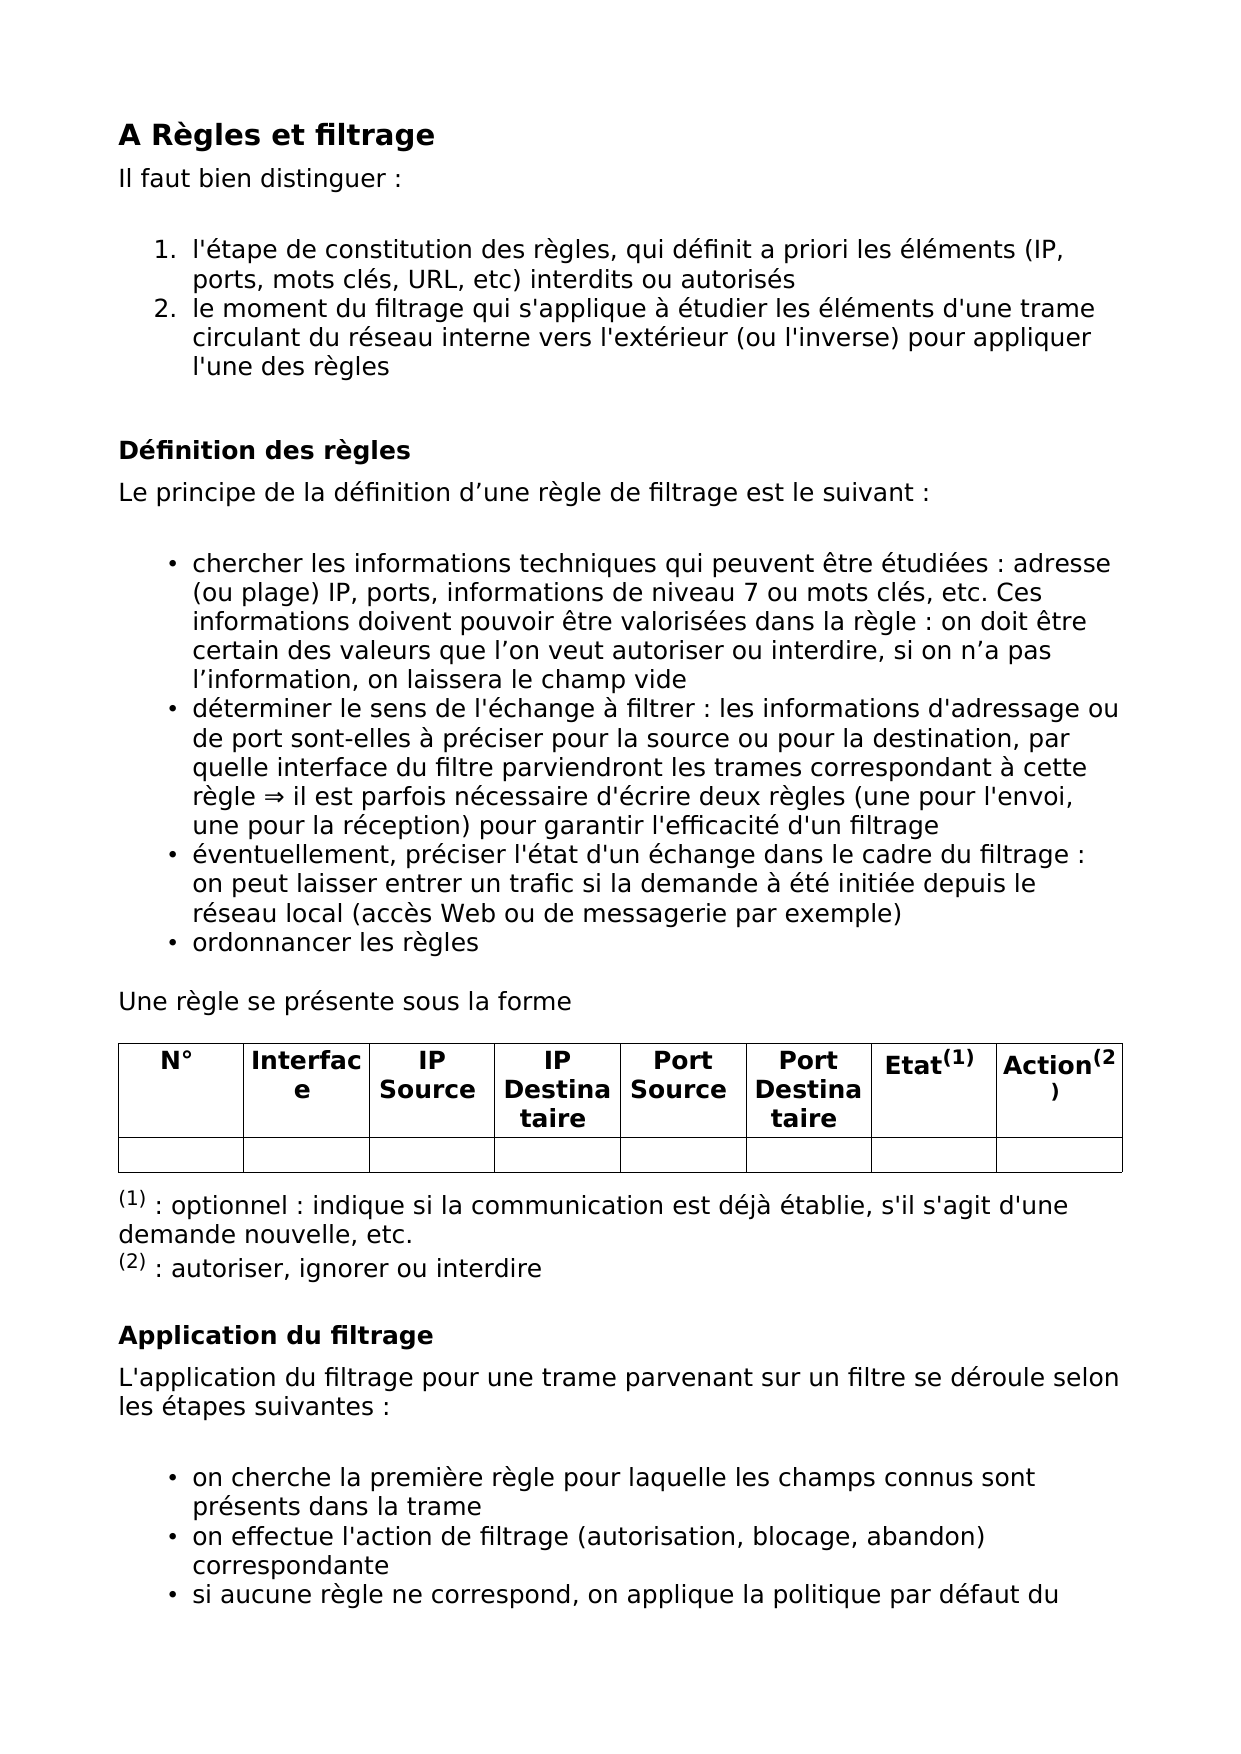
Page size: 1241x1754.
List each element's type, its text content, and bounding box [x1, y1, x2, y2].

table_header Port Source [621, 1044, 746, 1137]
list l'étape de constitution des règles, qui définit a priori les éléments (IP, ports, mots clés, URL, etc) interdits ou autorisés [177, 236, 1122, 294]
text Il faut bien distinguer : [118, 164, 1122, 194]
table_header Port Destinataire [747, 1044, 871, 1137]
table_header Action(2) [997, 1044, 1122, 1137]
list ordonnancer les règles [177, 928, 1122, 957]
table_header N° [119, 1044, 243, 1137]
text Une règle se présente sous la forme [118, 987, 1122, 1016]
table_header IP Destinataire [495, 1044, 620, 1137]
list on cherche la première règle pour laquelle les champs connus sont présents dans la trame [177, 1463, 1122, 1522]
subtitle A Règles et filtrage [118, 118, 1122, 152]
subtitle Définition des règles [118, 436, 1122, 465]
table_cell [119, 1138, 243, 1172]
list éventuellement, préciser l'état d'un échange dans le cadre du filtrage : on peut laisser entrer un trafic si la demande à été initiée depuis le réseau local (accès Web ou de messagerie par exemple) [177, 841, 1122, 928]
list si aucune règle ne correspond, on applique la politique par défaut du [177, 1580, 1122, 1609]
table_cell [370, 1138, 494, 1172]
list déterminer le sens de l'échange à filtrer : les informations d'adressage ou de port sont-elles à préciser pour la source ou pour la destination, par quelle interface du filtre parviendront les trames correspondant à cette règle ⇒ il est parfois nécessaire d'écrire deux règles (une pour l'envoi, une pour la réception) pour garantir l'efficacité d'un filtrage [177, 695, 1122, 841]
table_cell [872, 1138, 996, 1172]
table_cell [495, 1138, 620, 1172]
table_cell [997, 1138, 1122, 1172]
text Le principe de la définition d’une règle de filtrage est le suivant : [118, 478, 1122, 507]
table_header Etat(1) [872, 1044, 996, 1137]
list chercher les informations techniques qui peuvent être étudiées : adresse (ou plage) IP, ports, informations de niveau 7 ou mots clés, etc. Ces informations doivent pouvoir être valorisées dans la règle : on doit être certain des valeurs que l’on veut autoriser ou interdire, si on n’a pas l’information, on laissera le champ vide [177, 549, 1122, 695]
table_header IP Source [370, 1044, 494, 1137]
text L'application du filtrage pour une trame parvenant sur un filtre se déroule selon les étapes suivantes : [118, 1363, 1122, 1421]
table_cell [747, 1138, 871, 1172]
table_cell [621, 1138, 746, 1172]
text (1) : optionnel : indique si la communication est déjà établie, s'il s'agit d'une demande nouvelle, etc. (2) : autoriser, ignorer ou interdire [118, 1187, 1122, 1284]
subtitle Application du filtrage [118, 1321, 1122, 1351]
table_cell [244, 1138, 369, 1172]
table_header Interface [244, 1044, 369, 1137]
list le moment du filtrage qui s'applique à étudier les éléments d'une trame circulant du réseau interne vers l'extérieur (ou l'inverse) pour appliquer l'une des règles [177, 294, 1122, 382]
list on effectue l'action de filtrage (autorisation, blocage, abandon) correspondante [177, 1522, 1122, 1580]
